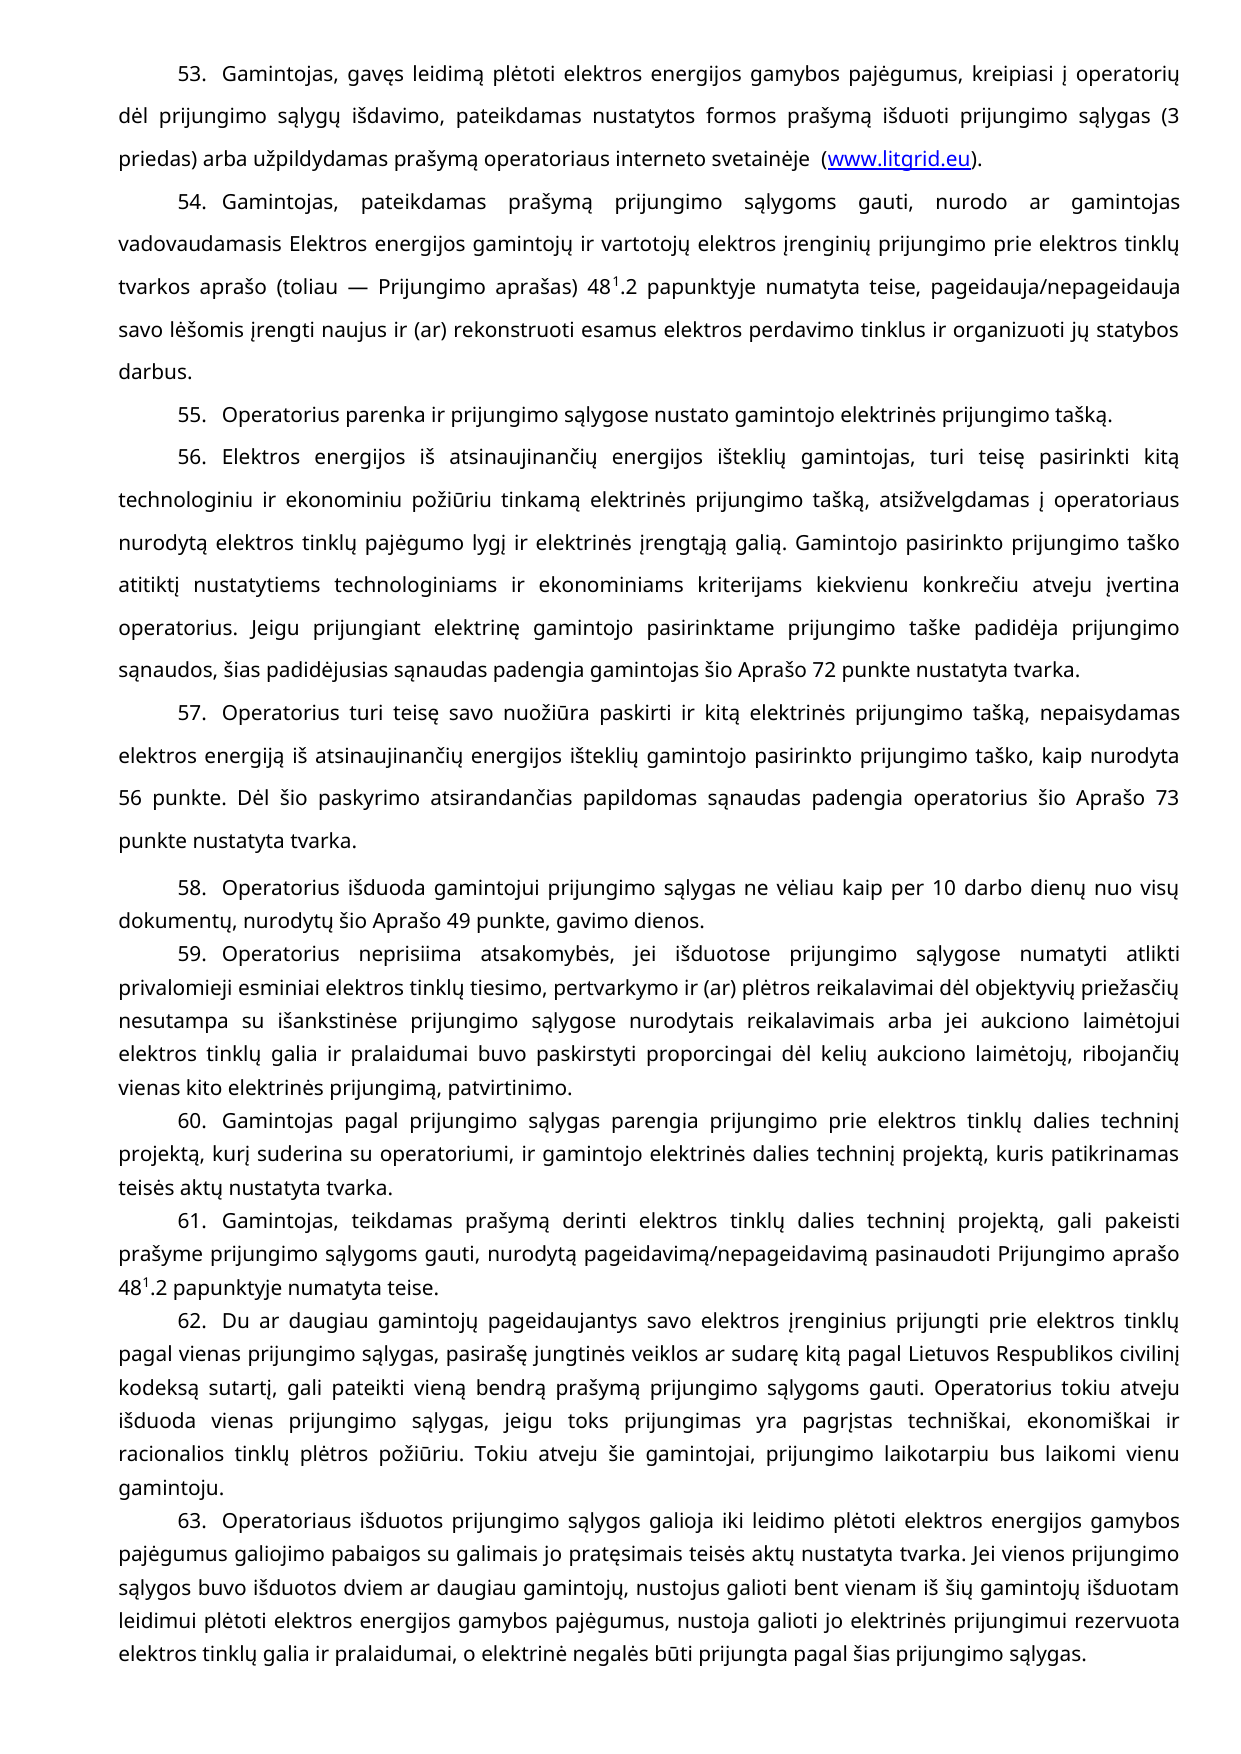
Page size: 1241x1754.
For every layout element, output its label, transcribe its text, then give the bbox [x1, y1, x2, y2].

text 62. Du ar daugiau gamintojų pageidaujantys savo elektros įrenginius prijungti prie elektros tinklų pagal vienas prijungimo sąlygas, pasirašę jungtinės veiklos ar sudarę kitą pagal Lietuvos Respublikos civilinį kodeksą sutartį, gali pateikti vieną bendrą prašymą prijungimo sąlygoms gauti. Operatorius tokiu atveju išduoda vienas prijungimo sąlygas, jeigu toks prijungimas yra pagrįstas techniškai, ekonomiškai ir racionalios tinklų plėtros požiūriu. Tokiu atveju šie gamintojai, prijungimo laikotarpiu bus laikomi vienu gamintoju. [118, 1302, 1181, 1502]
text 55. Operatorius parenka ir prijungimo sąlygose nustato gamintojo elektrinės prijungimo tašką. [118, 400, 1181, 428]
text 63. Operatoriaus išduotos prijungimo sąlygos galioja iki leidimo plėtoti elektros energijos gamybos pajėgumus galiojimo pabaigos su galimais jo pratęsimais teisės aktų nustatyta tvarka. Jei vienos prijungimo sąlygos buvo išduotos dviem ar daugiau gamintojų, nustojus galioti bent vienam iš šių gamintojų išduotam leidimui plėtoti elektros energijos gamybos pajėgumus, nustoja galioti jo elektrinės prijungimui rezervuota elektros tinklų galia ir pralaidumai, o elektrinė negalės būti prijungta pagal šias prijungimo sąlygas. [118, 1502, 1181, 1668]
text 61. Gamintojas, teikdamas prašymą derinti elektros tinklų dalies techninį projektą, gali pakeisti prašyme prijungimo sąlygoms gauti, nurodytą pageidavimą/nepageidavimą pasinaudoti Prijungimo aprašo 481.2 papunktyje numatyta teise. [118, 1202, 1181, 1302]
text 53. Gamintojas, gavęs leidimą plėtoti elektros energijos gamybos pajėgumus, kreipiasi į operatorių dėl prijungimo sąlygų išdavimo, pateikdamas nustatytos formos prašymą išduoti prijungimo sąlygas (3 priedas) arba užpildydamas prašymą operatoriaus interneto svetainėje (www.litgrid.eu). [118, 59, 1181, 173]
text 57. Operatorius turi teisę savo nuožiūra paskirti ir kitą elektrinės prijungimo tašką, nepaisydamas elektros energiją iš atsinaujinančių energijos išteklių gamintojo pasirinkto prijungimo taško, kaip nurodyta 56 punkte. Dėl šio paskyrimo atsirandančias papildomas sąnaudas padengia operatorius šio Aprašo 73 punkte nustatyta tvarka. [118, 698, 1181, 854]
text 56. Elektros energijos iš atsinaujinančių energijos išteklių gamintojas, turi teisę pasirinkti kitą technologiniu ir ekonominiu požiūriu tinkamą elektrinės prijungimo tašką, atsižvelgdamas į operatoriaus nurodytą elektros tinklų pajėgumo lygį ir elektrinės įrengtąją galią. Gamintojo pasirinkto prijungimo taško atitiktį nustatytiems technologiniams ir ekonominiams kriterijams kiekvienu konkrečiu atveju įvertina operatorius. Jeigu prijungiant elektrinę gamintojo pasirinktame prijungimo taške padidėja prijungimo sąnaudos, šias padidėjusias sąnaudas padengia gamintojas šio Aprašo 72 punkte nustatyta tvarka. [118, 442, 1181, 684]
text 54. Gamintojas, pateikdamas prašymą prijungimo sąlygoms gauti, nurodo ar gamintojas vadovaudamasis Elektros energijos gamintojų ir vartotojų elektros įrenginių prijungimo prie elektros tinklų tvarkos aprašo (toliau — Prijungimo aprašas) 481.2 papunktyje numatyta teise, pageidauja/nepageidauja savo lėšomis įrengti naujus ir (ar) rekonstruoti esamus elektros perdavimo tinklus ir organizuoti jų statybos darbus. [118, 187, 1181, 386]
text 60. Gamintojas pagal prijungimo sąlygas parengia prijungimo prie elektros tinklų dalies techninį projektą, kurį suderina su operatoriumi, ir gamintojo elektrinės dalies techninį projektą, kuris patikrinamas teisės aktų nustatyta tvarka. [118, 1102, 1181, 1202]
text 59. Operatorius neprisiima atsakomybės, jei išduotose prijungimo sąlygose numatyti atlikti privalomieji esminiai elektros tinklų tiesimo, pertvarkymo ir (ar) plėtros reikalavimai dėl objektyvių priežasčių nesutampa su išankstinėse prijungimo sąlygose nurodytais reikalavimais arba jei aukciono laimėtojui elektros tinklų galia ir pralaidumai buvo paskirstyti proporcingai dėl kelių aukciono laimėtojų, ribojančių vienas kito elektrinės prijungimą, patvirtinimo. [118, 935, 1181, 1102]
text 58. Operatorius išduoda gamintojui prijungimo sąlygas ne vėliau kaip per 10 darbo dienų nuo visų dokumentų, nurodytų šio Aprašo 49 punkte, gavimo dienos. [118, 868, 1181, 935]
